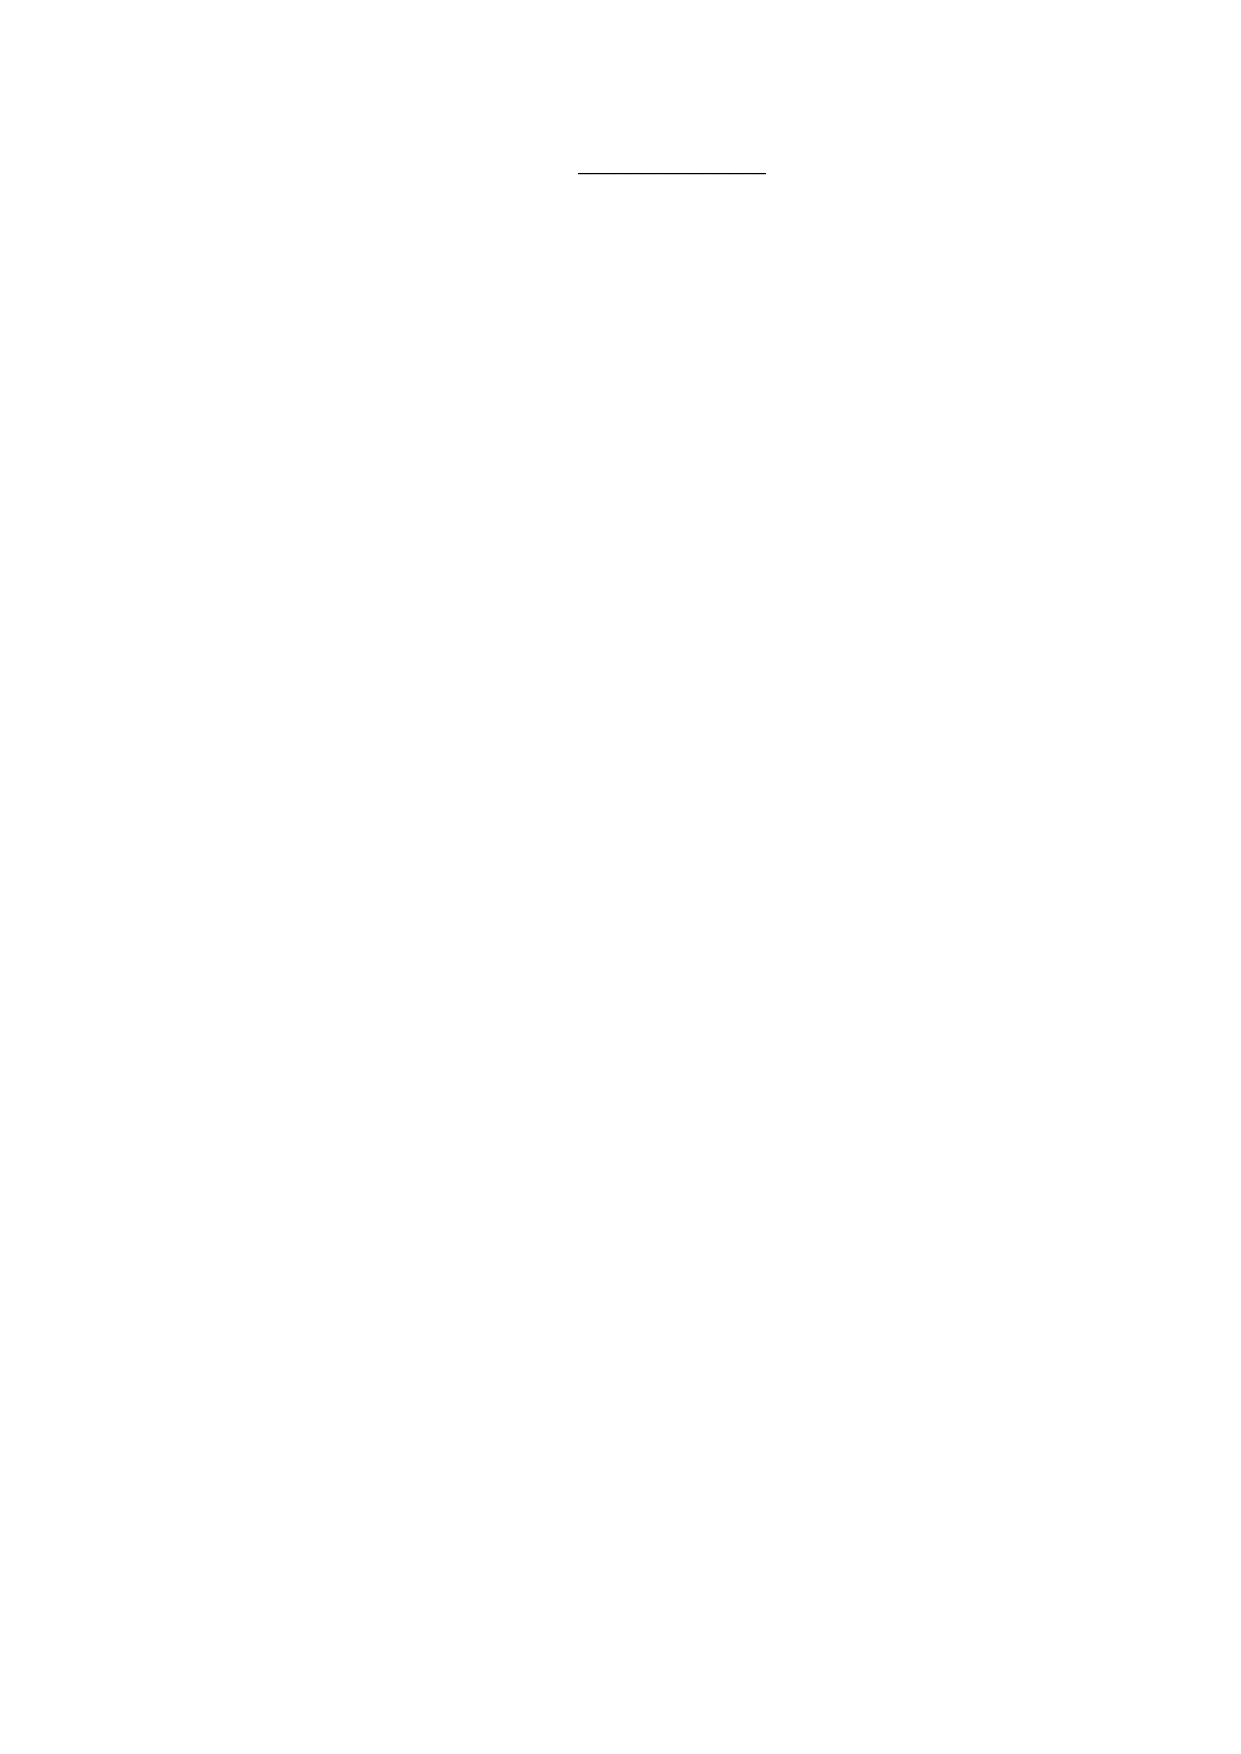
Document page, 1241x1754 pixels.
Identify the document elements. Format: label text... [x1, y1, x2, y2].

text _______________ [177, 148, 1167, 176]
